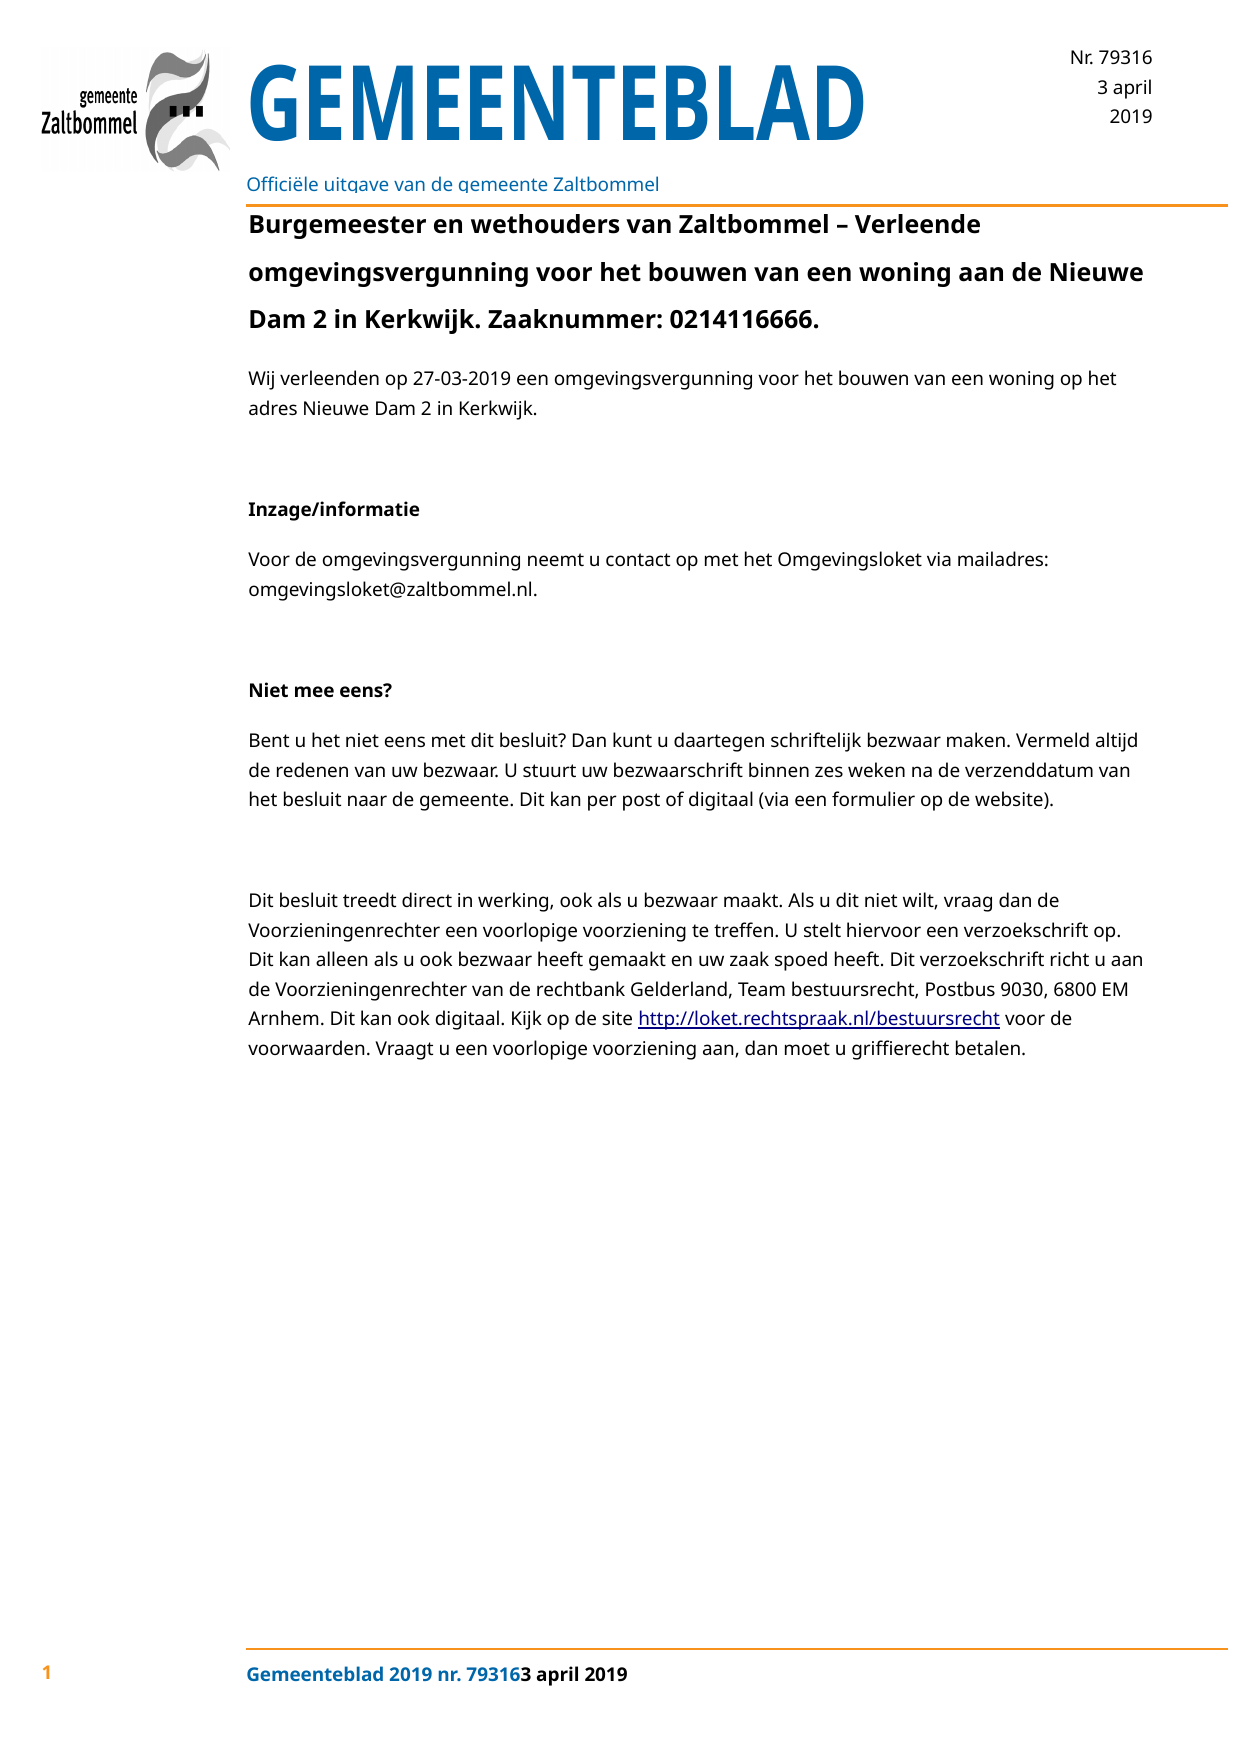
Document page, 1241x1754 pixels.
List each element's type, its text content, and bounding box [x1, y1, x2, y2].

text Inzage/informatie [248, 496, 1152, 522]
text Voor de omgevingsvergunning neemt u contact op met het Omgevingsloket via mailadres: omgevingsloket@zaltbommel.nl. [248, 546, 1152, 602]
text Wij verleenden op 27-03-2019 een omgevingsvergunning voor het bouwen van een woning op het adres Nieuwe Dam 2 in Kerkwijk. [248, 366, 1152, 421]
text Niet mee eens? [248, 677, 1152, 702]
text Burgemeester en wethouders van Zaltbommel – Verleende omgevingsvergunning voor het bouwen van een woning aan de Nieuwe Dam 2 in Kerkwijk. Zaaknummer: 0214116666. [248, 207, 1152, 336]
picture [41, 47, 231, 172]
text Bent u het niet eens met dit besluit? Dan kunt u daartegen schriftelijk bezwaar maken. Vermeld altijd de redenen van uw bezwaar. U stuurt uw bezwaarschrift binnen zes weken na de verzenddatum van het besluit naar de gemeente. Dit kan per post of digitaal (via een formulier op de website). [248, 727, 1152, 812]
text Dit besluit treedt direct in werking, ook als u bezwaar maakt. Als u dit niet wilt, vraag dan de Voorzieningenrechter een voorlopige voorziening te treffen. U stelt hiervoor een verzoekschrift op. Dit kan alleen als u ook bezwaar heeft gemaakt en uw zaak spoed heeft. Dit verzoekschrift richt u aan de Voorzieningenrechter van de rechtbank Gelderland, Team bestuursrecht, Postbus 9030, 6800 EM Arnhem. Dit kan ook digitaal. Kijk op de site http://loket.rechtspraak.nl/bestuursrecht voor de voorwaarden. Vraagt u een voorlopige voorziening aan, dan moet u griffierecht betalen. [248, 887, 1152, 1061]
